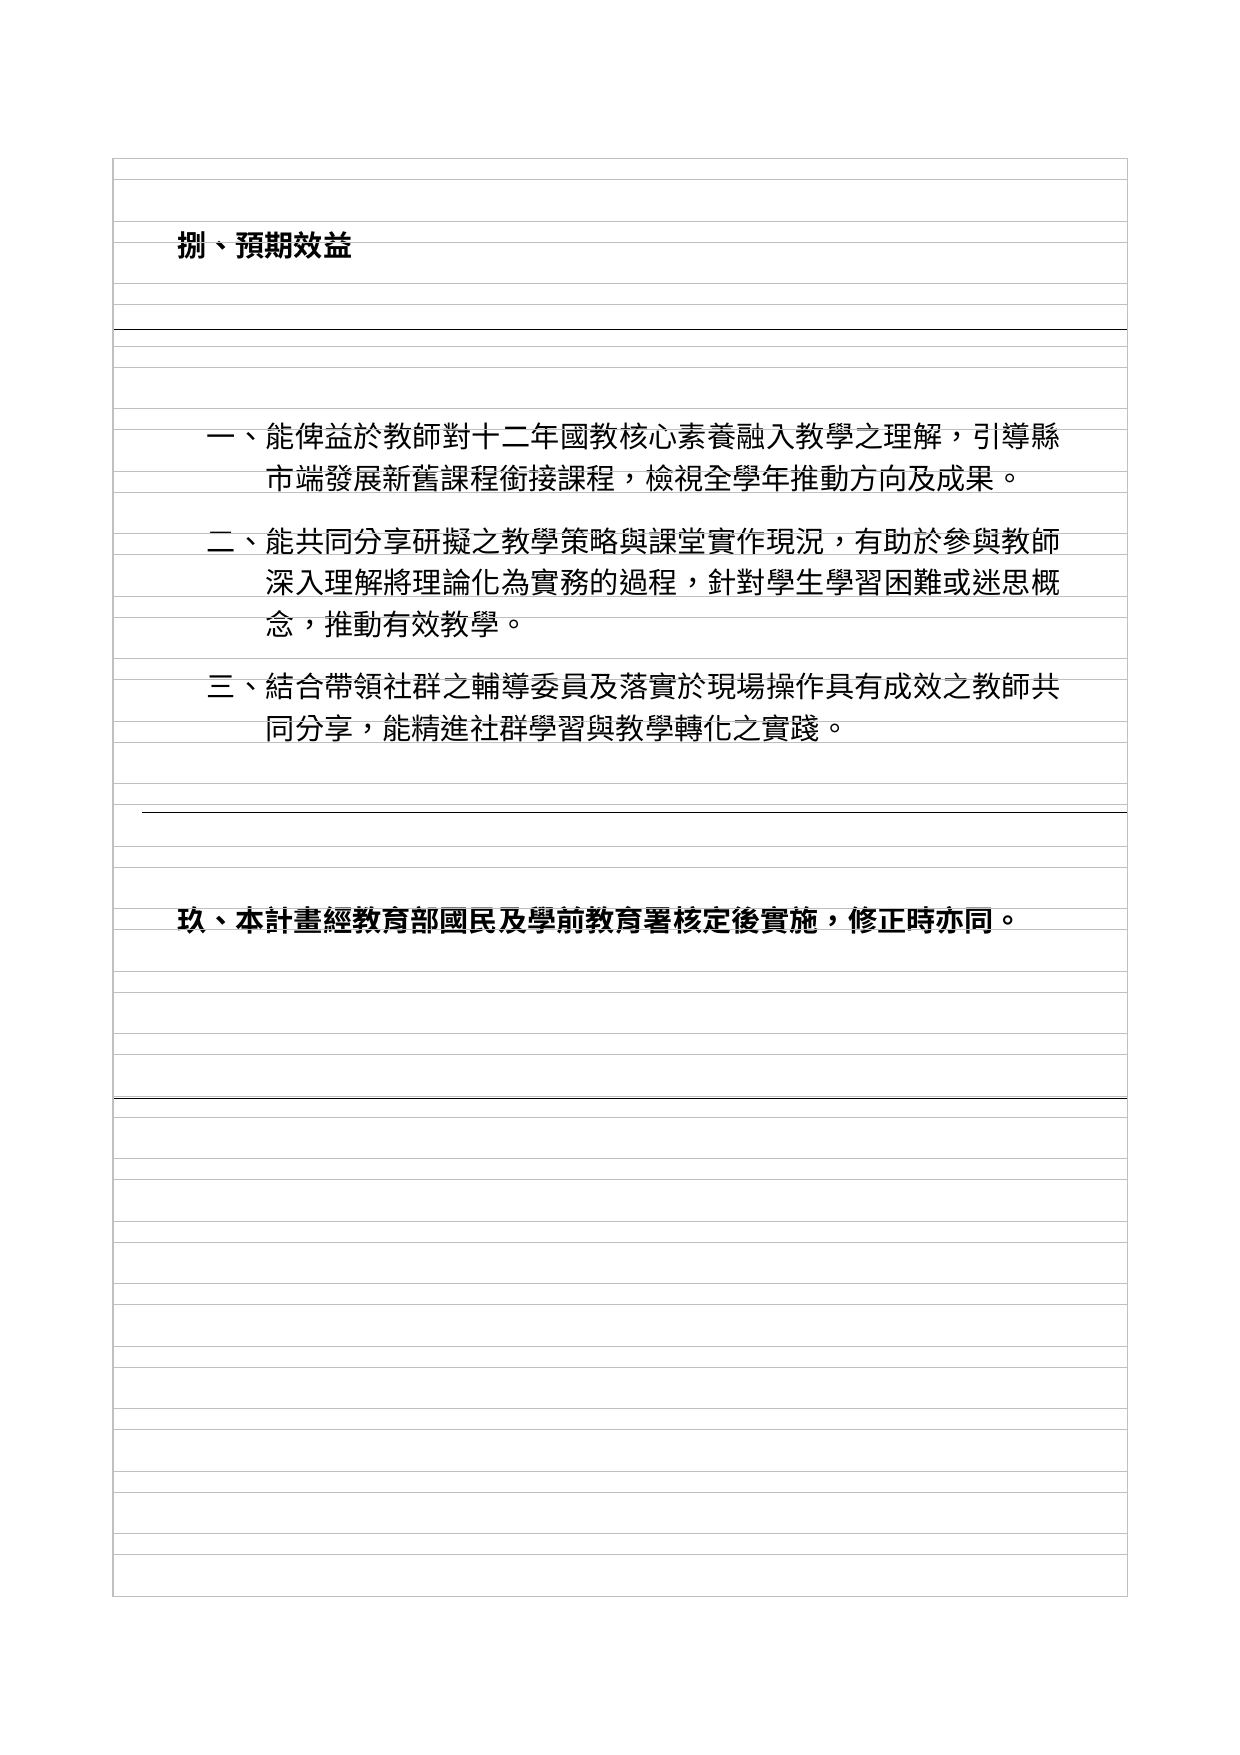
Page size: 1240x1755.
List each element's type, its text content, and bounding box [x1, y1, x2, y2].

text 二、能共同分享研擬之教學策略與課堂實作現況，有助於參與教師深入理解將理論化為實務的過程，針對學生學習困難或迷思概念，推動有效教學。 [1052, 534, 1127, 554]
text 二、能共同分享研擬之教學策略與課堂實作現況，有助於參與教師深入理解將理論化為實務的過程，針對學生學習困難或迷思概念，推動有效教學。 [142, 472, 1127, 492]
text 二、能共同分享研擬之教學策略與課堂實作現況，有助於參與教師深入理解將理論化為實務的過程，針對學生學習困難或迷思概念，推動有效教學。 [142, 454, 1127, 471]
text 玖、本計畫經教育部國民及學前教育署核定後實施，修正時亦同。 [114, 930, 1127, 939]
text 捌、預期效益 [114, 180, 1127, 221]
text 捌、預期效益 [114, 284, 1127, 304]
text 一、能俾益於教師對十二年國教核心素養融入教學之理解，引導縣市端發展新舊課程銜接課程，檢視全學年推動方向及成果。 [142, 409, 1127, 429]
text 玖、本計畫經教育部國民及學前教育署核定後實施，修正時亦同。 [196, 909, 248, 929]
text 一、能俾益於教師對十二年國教核心素養融入教學之理解，引導縣市端發展新舊課程銜接課程，檢視全學年推動方向及成果。 [142, 430, 1127, 454]
text 玖、本計畫經教育部國民及學前教育署核定後實施，修正時亦同。 [372, 909, 404, 929]
text 三、結合帶領社群之輔導委員及落實於現場操作具有成效之教師共同分享，能精進社群學習與教學轉化之實踐。 [142, 618, 1127, 658]
text 三、結合帶領社群之輔導委員及落實於現場操作具有成效之教師共同分享，能精進社群學習與教學轉化之實踐。 [142, 659, 1127, 679]
text 三、結合帶領社群之輔導委員及落實於現場操作具有成效之教師共同分享，能精進社群學習與教學轉化之實踐。 [142, 784, 1127, 804]
text 玖、本計畫經教育部國民及學前教育署核定後實施，修正時亦同。 [114, 909, 182, 929]
text 玖、本計畫經教育部國民及學前教育署核定後實施，修正時亦同。 [114, 847, 1127, 867]
text 捌、預期效益 [114, 305, 1127, 329]
text 二、能共同分享研擬之教學策略與課堂實作現況，有助於參與教師深入理解將理論化為實務的過程，針對學生學習困難或迷思概念，推動有效教學。 [142, 555, 1127, 596]
text 二、能共同分享研擬之教學策略與課堂實作現況，有助於參與教師深入理解將理論化為實務的過程，針對學生學習困難或迷思概念，推動有效教學。 [919, 534, 1011, 554]
text 三、結合帶領社群之輔導委員及落實於現場操作具有成效之教師共同分享，能精進社群學習與教學轉化之實踐。 [142, 805, 1127, 812]
text 玖、本計畫經教育部國民及學前教育署核定後實施，修正時亦同。 [114, 868, 1127, 908]
text 玖、本計畫經教育部國民及學前教育署核定後實施，修正時亦同。 [287, 909, 361, 929]
text 玖、本計畫經教育部國民及學前教育署核定後實施，修正時亦同。 [114, 833, 1127, 846]
text 一、能俾益於教師對十二年國教核心素養融入教學之理解，引導縣市端發展新舊課程銜接課程，檢視全學年推動方向及成果。 [142, 350, 1127, 367]
text 二、能共同分享研擬之教學策略與課堂實作現況，有助於參與教師深入理解將理論化為實務的過程，針對學生學習困難或迷思概念，推動有效教學。 [142, 493, 1127, 533]
text 捌、預期效益 [114, 243, 1127, 283]
text 一、能俾益於教師對十二年國教核心素養融入教學之理解，引導縣市端發展新舊課程銜接課程，檢視全學年推動方向及成果。 [142, 368, 1127, 408]
text 玖、本計畫經教育部國民及學前教育署核定後實施，修正時亦同。 [860, 909, 891, 929]
text 玖、本計畫經教育部國民及學前教育署核定後實施，修正時亦同。 [517, 909, 594, 929]
text 三、結合帶領社群之輔導委員及落實於現場操作具有成效之教師共同分享，能精進社群學習與教學轉化之實踐。 [142, 743, 1127, 783]
text 二、能共同分享研擬之教學策略與課堂實作現況，有助於參與教師深入理解將理論化為實務的過程，針對學生學習困難或迷思概念，推動有效教學。 [142, 534, 327, 554]
text 玖、本計畫經教育部國民及學前教育署核定後實施，修正時亦同。 [708, 909, 744, 929]
text 玖、本計畫經教育部國民及學前教育署核定後實施，修正時亦同。 [805, 909, 853, 929]
text 二、能共同分享研擬之教學策略與課堂實作現況，有助於參與教師深入理解將理論化為實務的過程，針對學生學習困難或迷思概念，推動有效教學。 [669, 534, 741, 554]
text 捌、預期效益 [114, 159, 1127, 179]
text 三、結合帶領社群之輔導委員及落實於現場操作具有成效之教師共同分享，能精進社群學習與教學轉化之實踐。 [142, 722, 1127, 742]
text 二、能共同分享研擬之教學策略與課堂實作現況，有助於參與教師深入理解將理論化為實務的過程，針對學生學習困難或迷思概念，推動有效教學。 [359, 534, 428, 554]
text 玖、本計畫經教育部國民及學前教育署核定後實施，修正時亦同。 [681, 909, 715, 929]
text 玖、本計畫經教育部國民及學前教育署核定後實施，修正時亦同。 [251, 909, 283, 929]
text 捌、預期效益 [114, 222, 1127, 242]
text 玖、本計畫經教育部國民及學前教育署核定後實施，修正時亦同。 [605, 909, 637, 929]
text 三、結合帶領社群之輔導委員及落實於現場操作具有成效之教師共同分享，能精進社群學習與教學轉化之實踐。 [142, 600, 1127, 617]
text 玖、本計畫經教育部國民及學前教育署核定後實施，修正時亦同。 [991, 909, 1127, 929]
text 三、結合帶領社群之輔導委員及落實於現場操作具有成效之教師共同分享，能精進社群學習與教學轉化之實踐。 [142, 680, 1127, 721]
text 玖、本計畫經教育部國民及學前教育署核定後實施，修正時亦同。 [748, 909, 795, 929]
